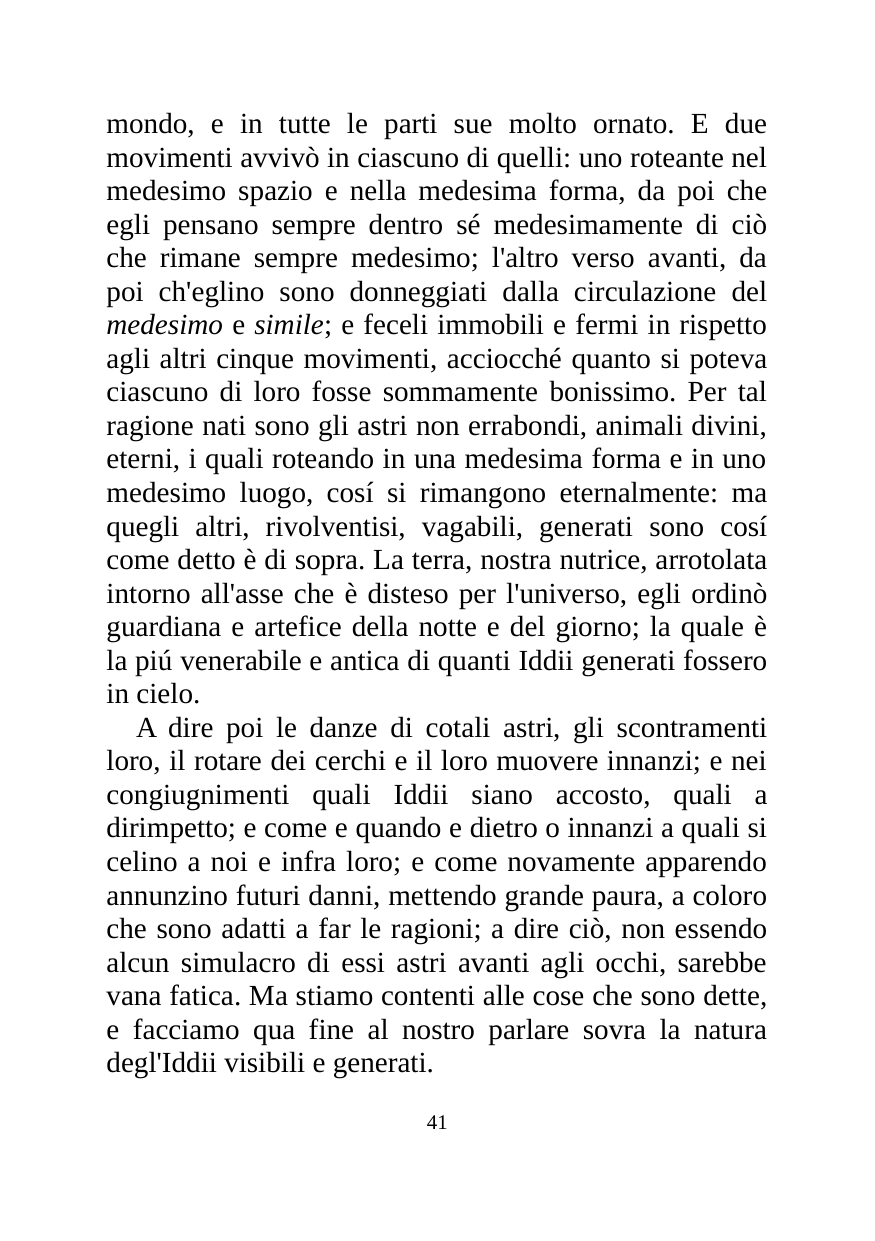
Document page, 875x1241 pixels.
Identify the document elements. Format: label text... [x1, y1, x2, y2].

text mondo, e in tutte le parti sue molto ornato. E due movimenti avvivò in ciascuno di quelli: uno roteante nel medesimo spazio e nella medesima forma, da poi che egli pensano sempre dentro sé medesimamente di ciò che rimane sempre medesimo; l'altro verso avanti, da poi ch'eglino sono donneggiati dalla circulazione del medesimo e simile; e feceli immobili e fermi in rispetto agli altri cinque movimenti, acciocché quanto si poteva ciascuno di loro fosse sommamente bonissimo. Per tal ragione nati sono gli astri non errabondi, animali divini, eterni, i quali roteando in una medesima forma e in uno medesimo luogo, cosí si rimangono eternalmente: ma quegli altri, rivolventisi, vagabili, generati sono cosí come detto è di sopra. La terra, nostra nutrice, arrotolata intorno all'asse che è disteso per l'universo, egli ordinò guardiana e artefice della notte e del giorno; la quale è la piú venerabile e antica di quanti Iddii generati fossero in cielo. [106, 106, 768, 710]
text A dire poi le danze di cotali astri, gli scontramenti loro, il rotare dei cerchi e il loro muovere innanzi; e nei congiugnimenti quali Iddii siano accosto, quali a dirimpetto; e come e quando e dietro o innanzi a quali si celino a noi e infra loro; e come novamente apparendo annunzino futuri danni, mettendo grande paura, a coloro che sono adatti a far le ragioni; a dire ciò, non essendo alcun simulacro di essi astri avanti agli occhi, sarebbe vana fatica. Ma stiamo contenti alle cose che sono dette, e facciamo qua fine al nostro parlare sovra la natura degl'Iddii visibili e generati. [106, 710, 768, 1079]
